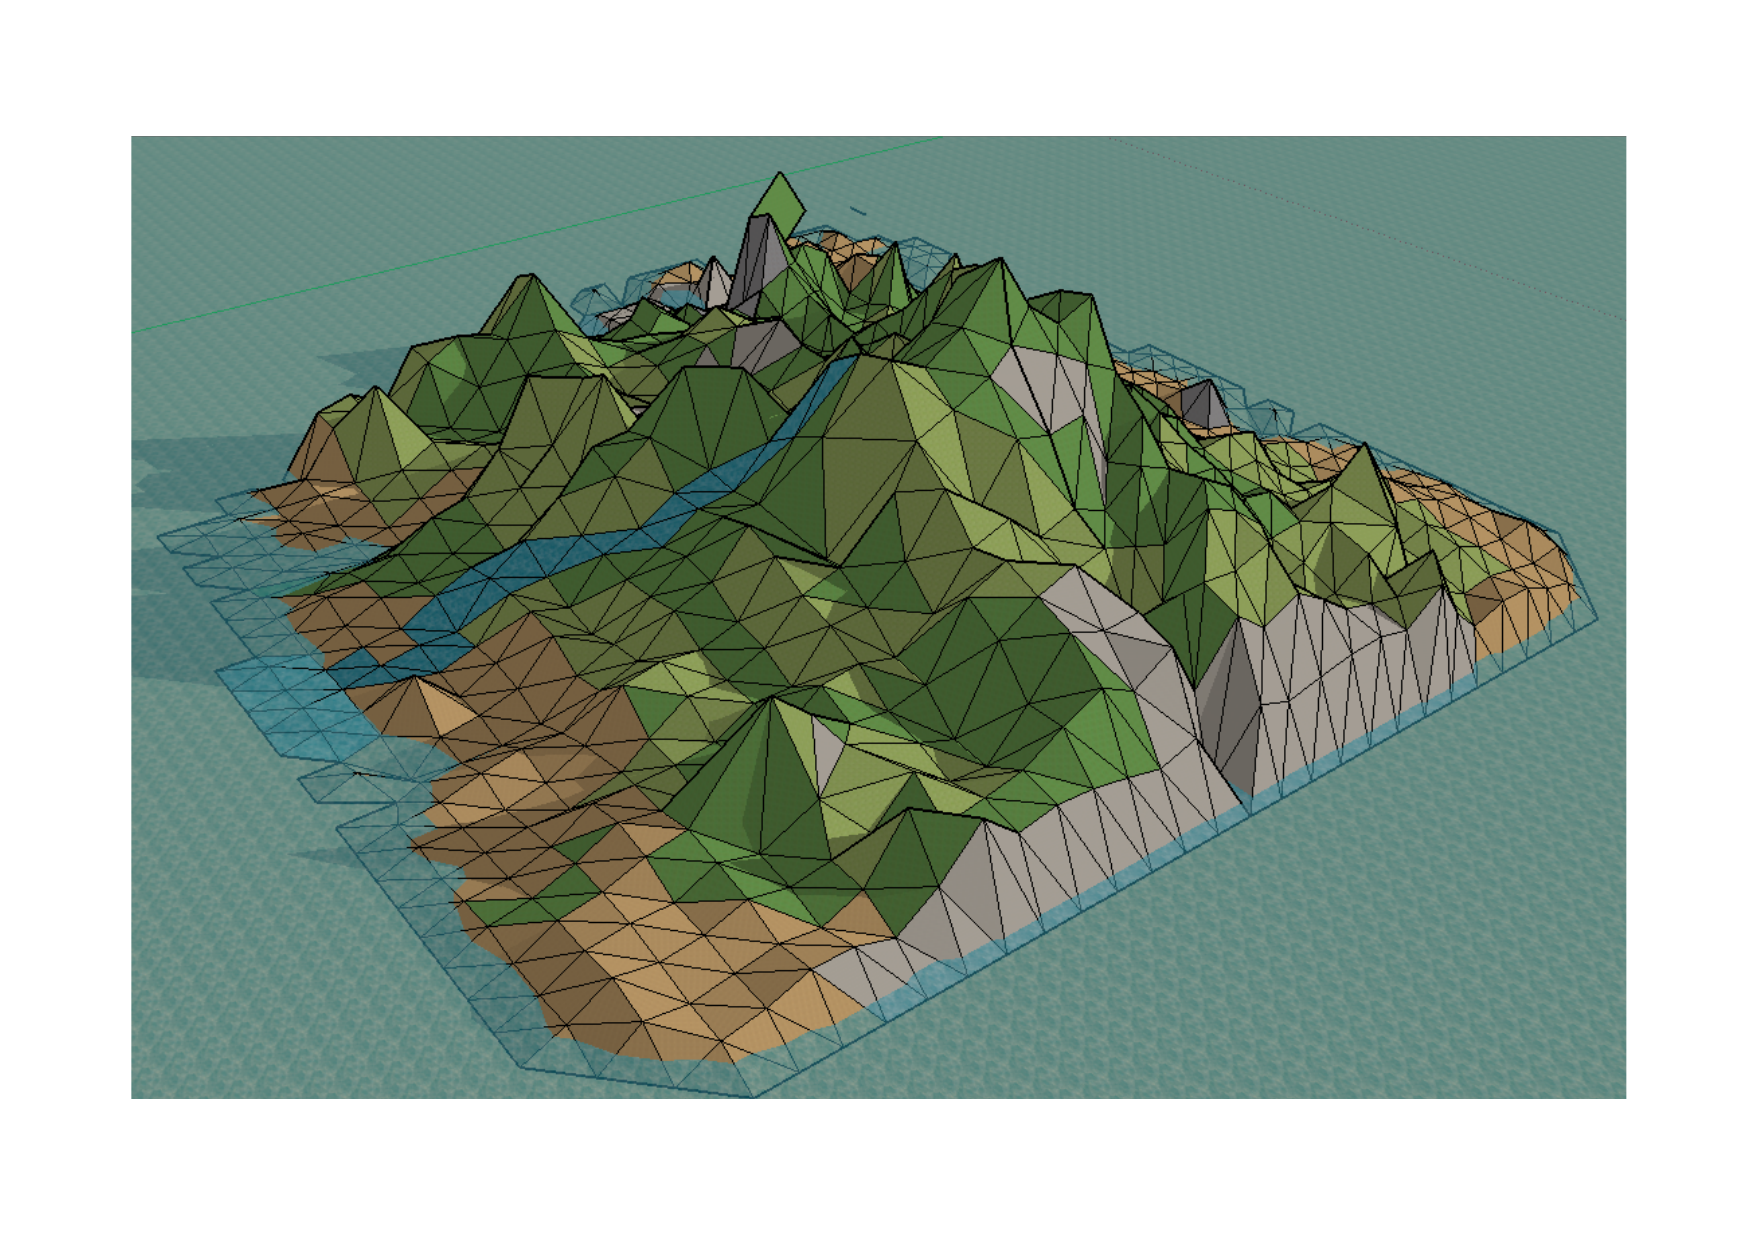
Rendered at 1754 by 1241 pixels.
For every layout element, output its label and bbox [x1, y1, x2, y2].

picture [131, 136, 1627, 1099]
